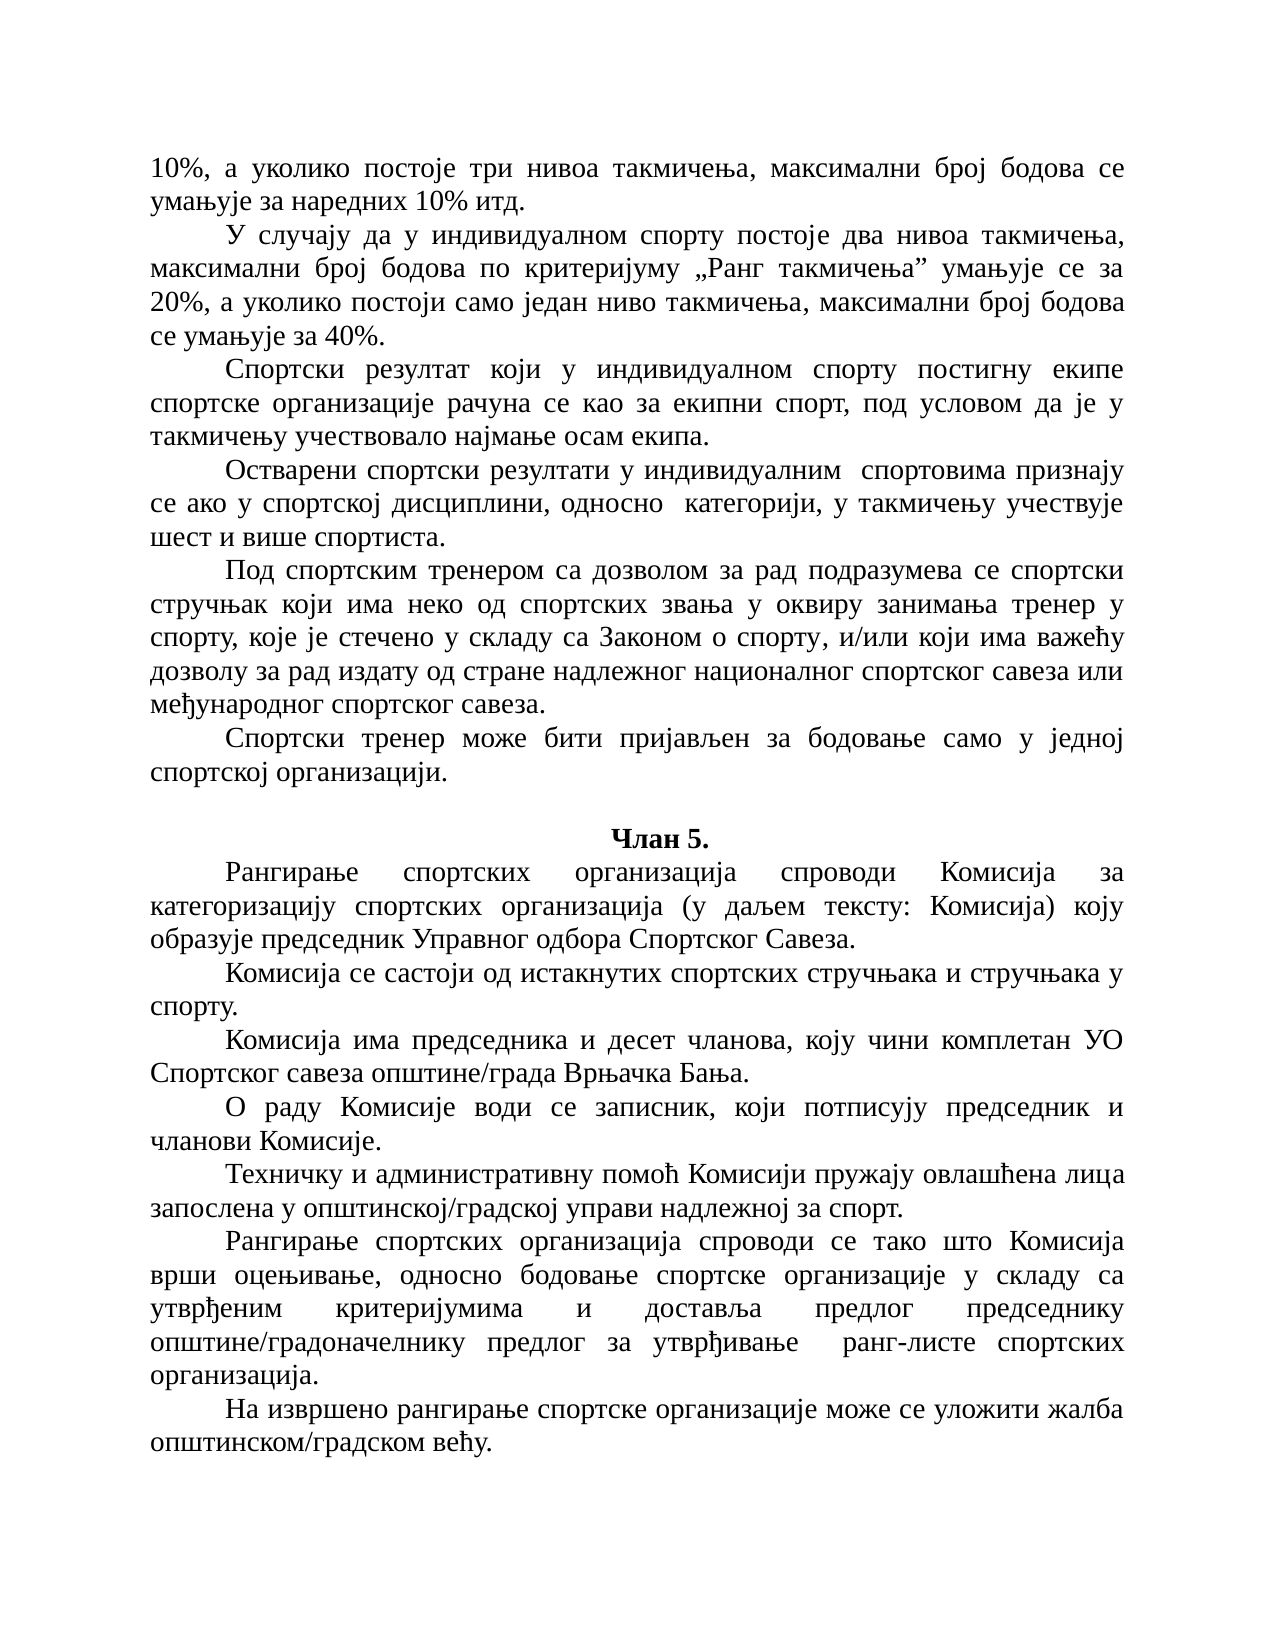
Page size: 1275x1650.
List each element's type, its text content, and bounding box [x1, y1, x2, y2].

text Рангирање спортских организација спроводи се тако што Комисија врши оцењивање, односно бодовање спортске организације у складу са утврђеним критеријумима и доставља предлог председнику општине/градоначелнику предлог за утврђивање ранг-листе спортских организација. [150, 1223, 1125, 1391]
text Спортски тренер може бити пријављен за бодовање само у једној спортској организацији. [150, 720, 1125, 787]
text Спортски резултат који у индивидуалном спорту постигну екипе спортске организације рачуна се као за екипни спорт, под условом да је у такмичењу учествовало најмање осам екипа. [150, 351, 1125, 452]
text Рангирање спортских организација спроводи Комисија за категоризацију спортских организација (у даљем тексту: Комисија) коју образује председник Управног одбора Спортског Савеза. [150, 854, 1125, 955]
text Техничку и административну помоћ Комисији пружају овлашћена лица запослена у општинској/градској управи надлежној за спорт. [150, 1156, 1125, 1223]
text Комисија се састоји од истакнутих спортских стручњака и стручњака у спорту. [150, 955, 1125, 1022]
text У случају да у индивидуалном спорту постоје два нивоа такмичења, максимални број бодова по критеријуму „Ранг такмичења” умањује се за 20%, а уколико постоји само један ниво такмичења, максимални број бодова се умањује за 40%. [150, 217, 1125, 351]
text Члан 5. [106, 821, 1214, 854]
text На извршено рангирање спортске организације може се уложити жалба општинском/градском већу. [150, 1391, 1125, 1458]
text Остварени спортски резултати у индивидуалним спортовима признају се ако у спортској дисциплини, односно категорији, у такмичењу учествује шест и више спортиста. [150, 452, 1125, 552]
text Под спортским тренером са дозволом за рад подразумева се спортски стручњак који има неко од спортских звања у оквиру занимања тренер у спорту, које је стечено у складу са Законом о спорту, и/или који има важећу дозволу за рад издату од стране надлежног националног спортског савеза или међународног спортског савеза. [150, 552, 1125, 720]
text 10%, а уколико постоје три нивоа такмичења, максимални број бодова се умањује за наредних 10% итд. [150, 150, 1125, 217]
text Комисија има председника и десет чланова, коју чини комплетан УО Спортског савеза општине/града Врњачка Бања. [150, 1022, 1125, 1089]
text О раду Комисије води се записник, који потписују председник и чланови Комисије. [150, 1089, 1125, 1156]
